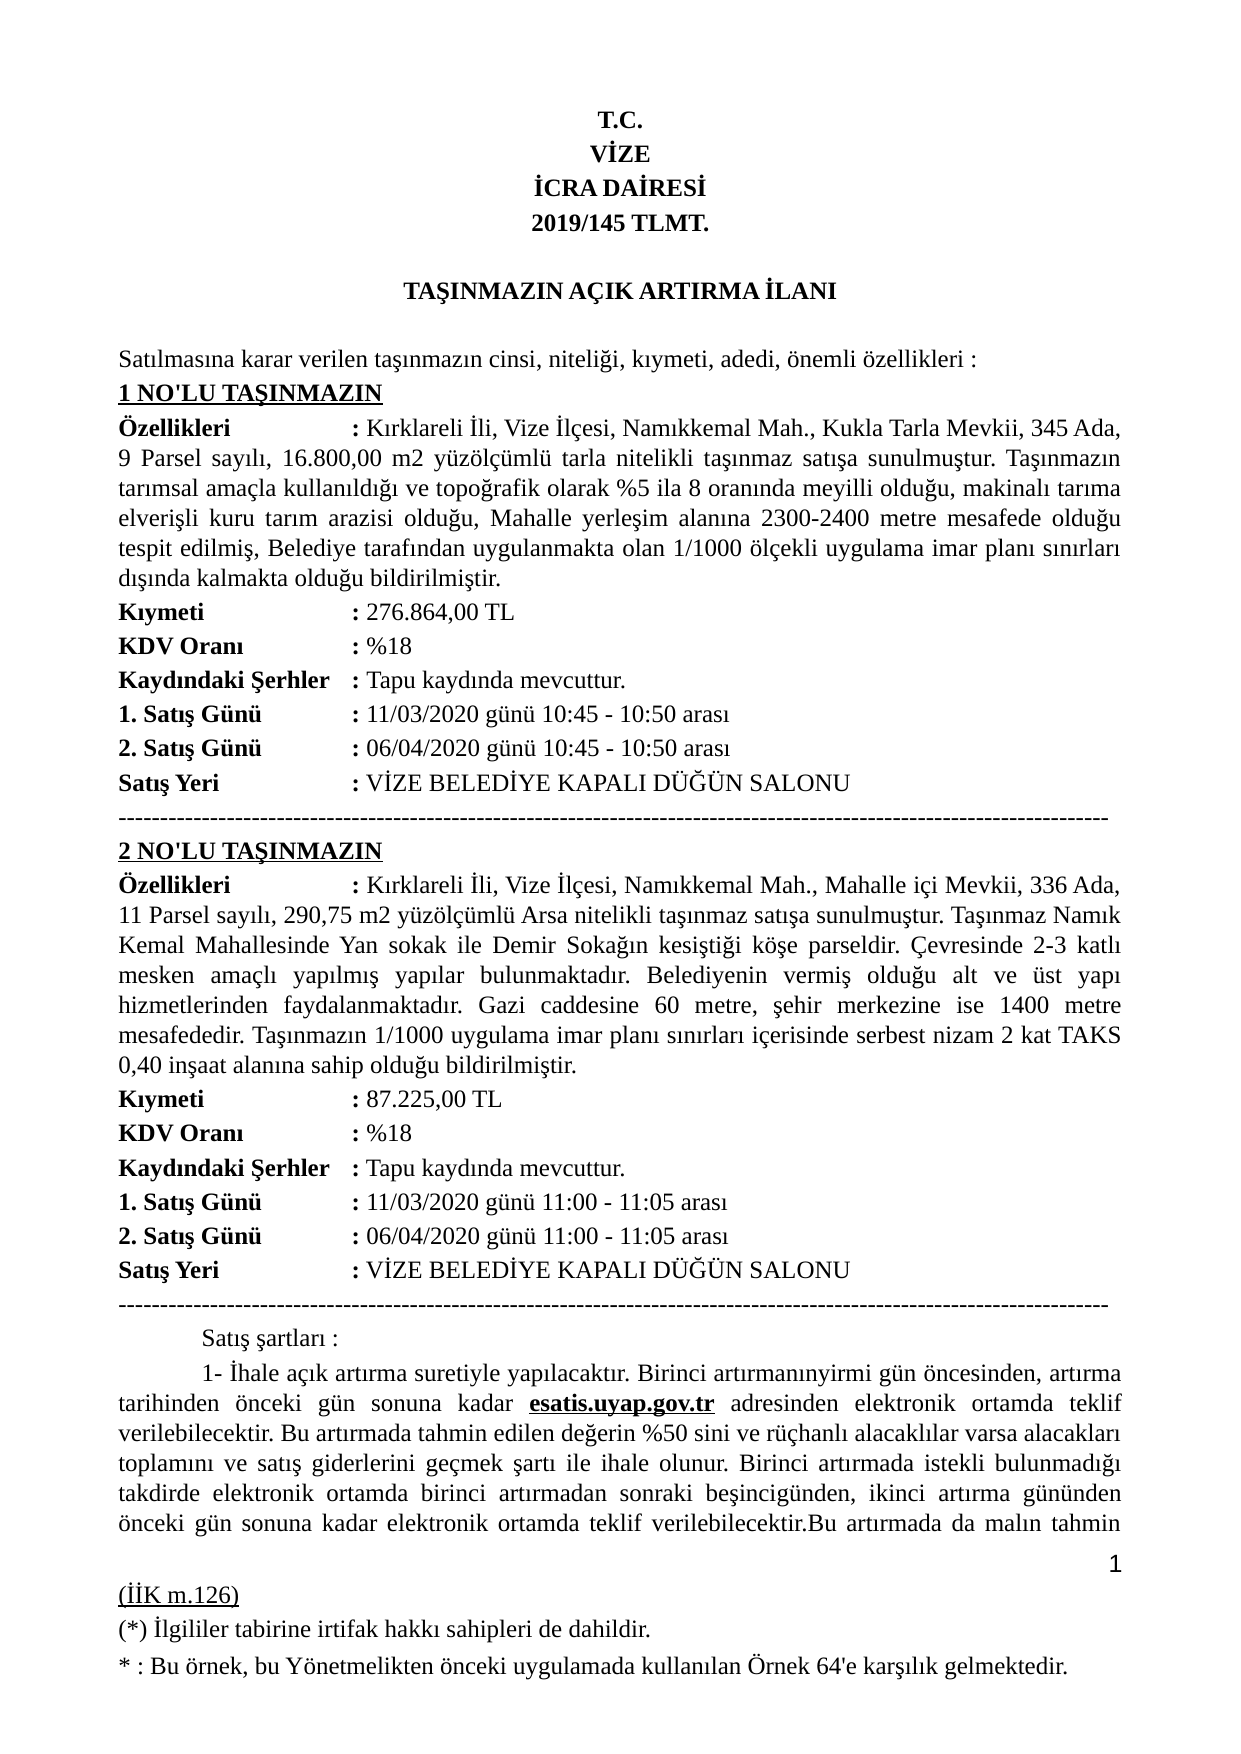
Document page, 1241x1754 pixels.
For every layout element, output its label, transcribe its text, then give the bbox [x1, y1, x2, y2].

text ----------------------------------------------------------------------------------------------------------------------- [118, 801, 1122, 831]
text Özellikleri : Kırklareli İli, Vize İlçesi, Namıkkemal Mah., Mahalle içi Mevkii, 336 Ada, 11 Parsel sayılı, 290,75 m2 yüzölçümlü Arsa nitelikli taşınmaz satışa sunulmuştur. Taşınmaz Namık Kemal Mahallesinde Yan sokak ile Demir Sokağın kesiştiği köşe parseldir. Çevresinde 2-3 katlı mesken amaçlı yapılmış yapılar bulunmaktadır. Belediyenin vermiş olduğu alt ve üst yapı hizmetlerinden faydalanmaktadır. Gazi caddesine 60 metre, şehir merkezine ise 1400 metre mesafededir. Taşınmazın 1/1000 uygulama imar planı sınırları içerisinde serbest nizam 2 kat TAKS 0,40 inşaat alanına sahip olduğu bildirilmiştir. [118, 869, 1122, 1079]
text 1 NO'LU TAŞINMAZIN [118, 378, 1122, 408]
text T.C. [118, 104, 1122, 134]
text 2019/145 TLMT. [118, 207, 1122, 237]
text 1- İhale açık artırma suretiyle yapılacaktır. Birinci artırmanınyirmi gün öncesinden, artırma tarihinden önceki gün sonuna kadar esatis.uyap.gov.tr adresinden elektronik ortamda teklif verilebilecektir. Bu artırmada tahmin edilen değerin %50 sini ve rüçhanlı alacaklılar varsa alacakları toplamını ve satış giderlerini geçmek şartı ile ihale olunur. Birinci artırmada istekli bulunmadığı takdirde elektronik ortamda birinci artırmadan sonraki beşincigünden, ikinci artırma gününden önceki gün sonuna kadar elektronik ortamda teklif verilebilecektir.Bu artırmada da malın tahmin [118, 1357, 1122, 1537]
text Satış şartları : [118, 1323, 1122, 1353]
text TAŞINMAZIN AÇIK ARTIRMA İLANI [118, 275, 1122, 305]
text Satış Yeri : VİZE BELEDİYE KAPALI DÜĞÜN SALONU [118, 767, 1122, 797]
text Kıymeti : 276.864,00 TL [118, 596, 1122, 626]
text KDV Oranı : %18 [118, 630, 1122, 660]
text ----------------------------------------------------------------------------------------------------------------------- [118, 1289, 1122, 1319]
text KDV Oranı : %18 [118, 1118, 1122, 1148]
text 2. Satış Günü : 06/04/2020 günü 10:45 - 10:50 arası [118, 733, 1122, 763]
text Satış Yeri : VİZE BELEDİYE KAPALI DÜĞÜN SALONU [118, 1254, 1122, 1284]
text Kaydındaki Şerhler : Tapu kaydında mevcuttur. [118, 664, 1122, 694]
text Özellikleri : Kırklareli İli, Vize İlçesi, Namıkkemal Mah., Kukla Tarla Mevkii, 345 Ada, 9 Parsel sayılı, 16.800,00 m2 yüzölçümlü tarla nitelikli taşınmaz satışa sunulmuştur. Taşınmazın tarımsal amaçla kullanıldığı ve topoğrafik olarak %5 ila 8 oranında meyilli olduğu, makinalı tarıma elverişli kuru tarım arazisi olduğu, Mahalle yerleşim alanına 2300-2400 metre mesafede olduğu tespit edilmiş, Belediye tarafından uygulanmakta olan 1/1000 ölçekli uygulama imar planı sınırları dışında kalmakta olduğu bildirilmiştir. [118, 412, 1122, 592]
text Kaydındaki Şerhler : Tapu kaydında mevcuttur. [118, 1152, 1122, 1182]
text 1. Satış Günü : 11/03/2020 günü 10:45 - 10:50 arası [118, 699, 1122, 729]
text 1. Satış Günü : 11/03/2020 günü 11:00 - 11:05 arası [118, 1186, 1122, 1216]
text VİZE [118, 139, 1122, 169]
text Kıymeti : 87.225,00 TL [118, 1084, 1122, 1114]
text 2 NO'LU TAŞINMAZIN [118, 835, 1122, 865]
text 2. Satış Günü : 06/04/2020 günü 11:00 - 11:05 arası [118, 1220, 1122, 1250]
text Satılmasına karar verilen taşınmazın cinsi, niteliği, kıymeti, adedi, önemli özellikleri : [118, 344, 1122, 374]
text İCRA DAİRESİ [118, 173, 1122, 203]
